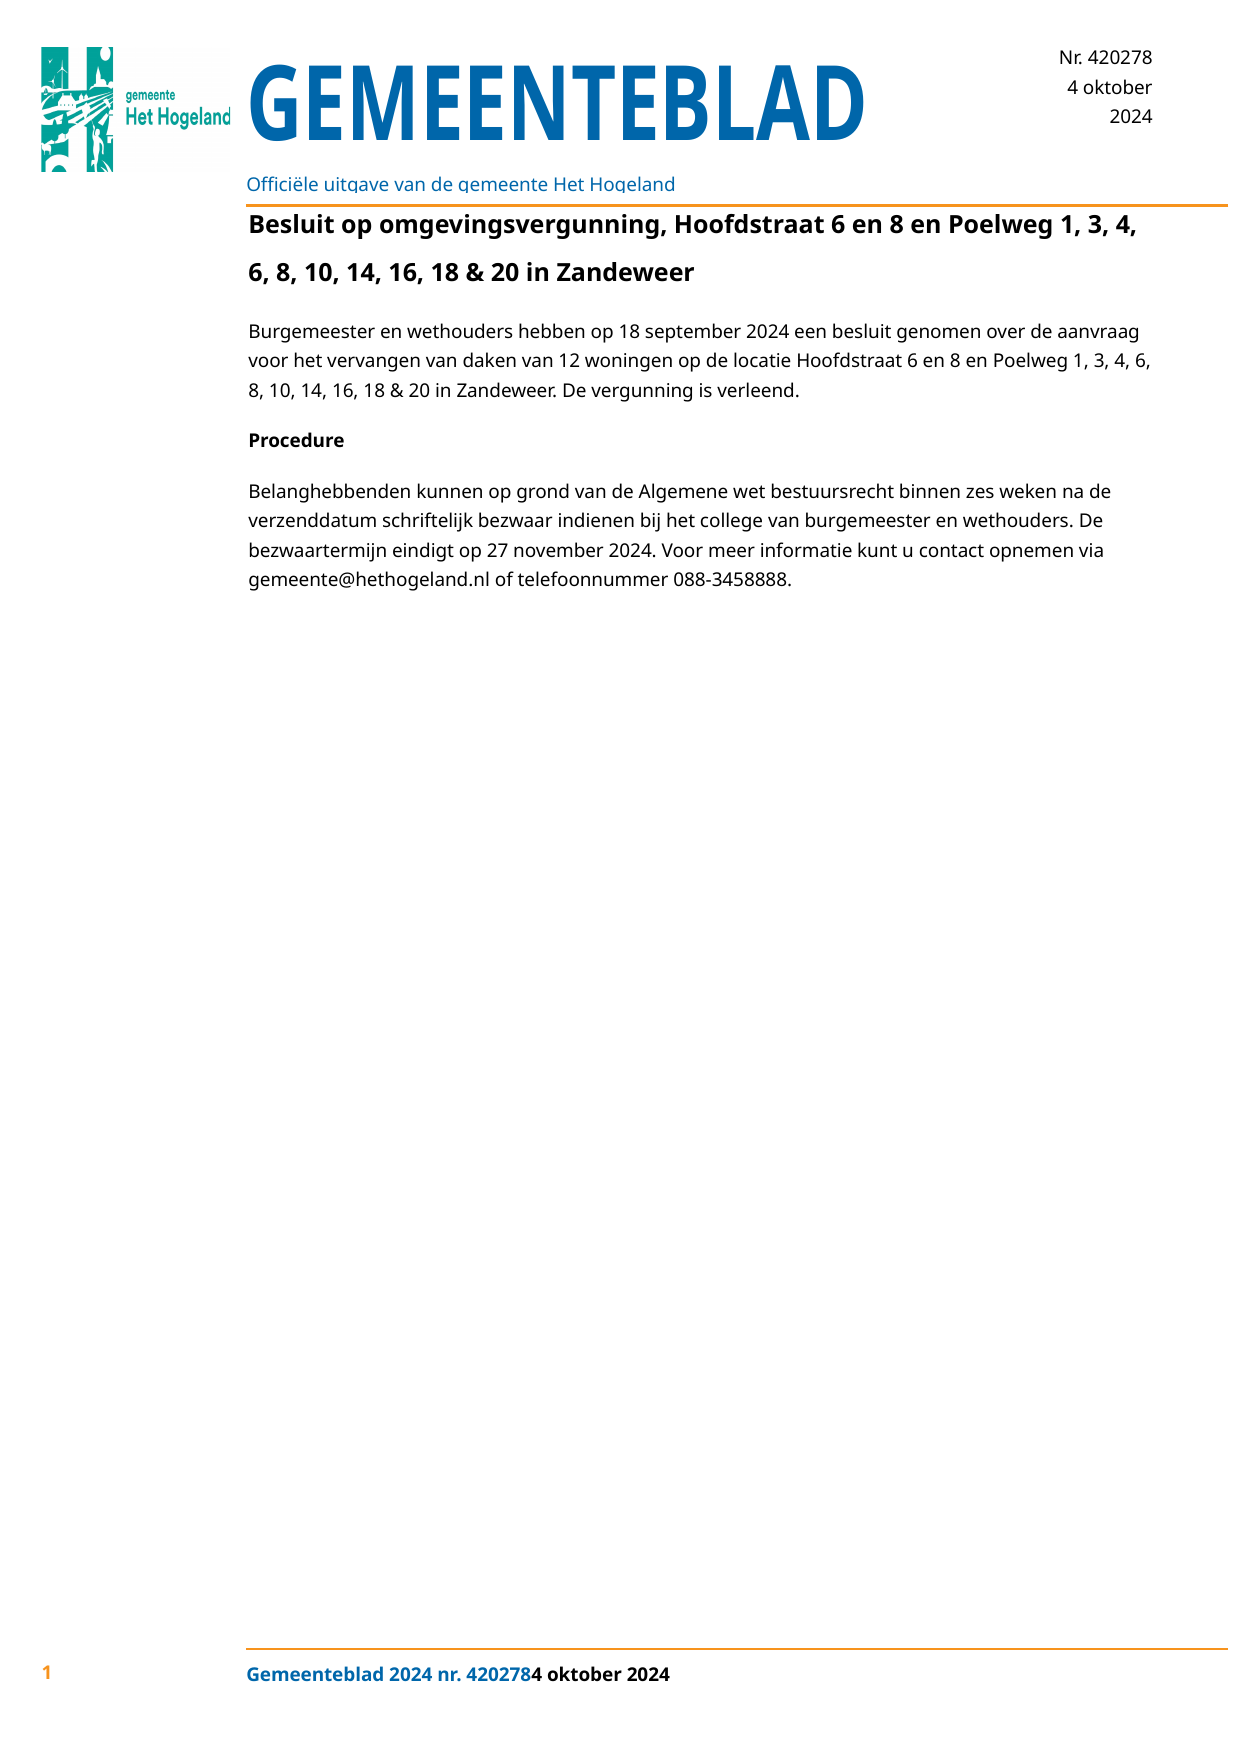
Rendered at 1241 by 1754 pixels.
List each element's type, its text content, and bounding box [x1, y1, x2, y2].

text Besluit op omgevingsvergunning, Hoofdstraat 6 en 8 en Poelweg 1, 3, 4, 6, 8, 10, 14, 16, 18 & 20 in Zandeweer [248, 207, 1152, 288]
text Burgemeester en wethouders hebben op 18 september 2024 een besluit genomen over de aanvraag voor het vervangen van daken van 12 woningen op de locatie Hoofdstraat 6 en 8 en Poelweg 1, 3, 4, 6, 8, 10, 14, 16, 18 & 20 in Zandeweer. De vergunning is verleend. [248, 318, 1152, 403]
text Procedure [248, 427, 1152, 453]
text Belanghebbenden kunnen op grond van de Algemene wet bestuursrecht binnen zes weken na de verzenddatum schriftelijk bezwaar indienen bij het college van burgemeester en wethouders. De bezwaartermijn eindigt op 27 november 2024. Voor meer informatie kunt u contact opnemen via gemeente@hethogeland.nl of telefoonnummer 088-3458888. [248, 478, 1152, 592]
picture [41, 47, 231, 172]
